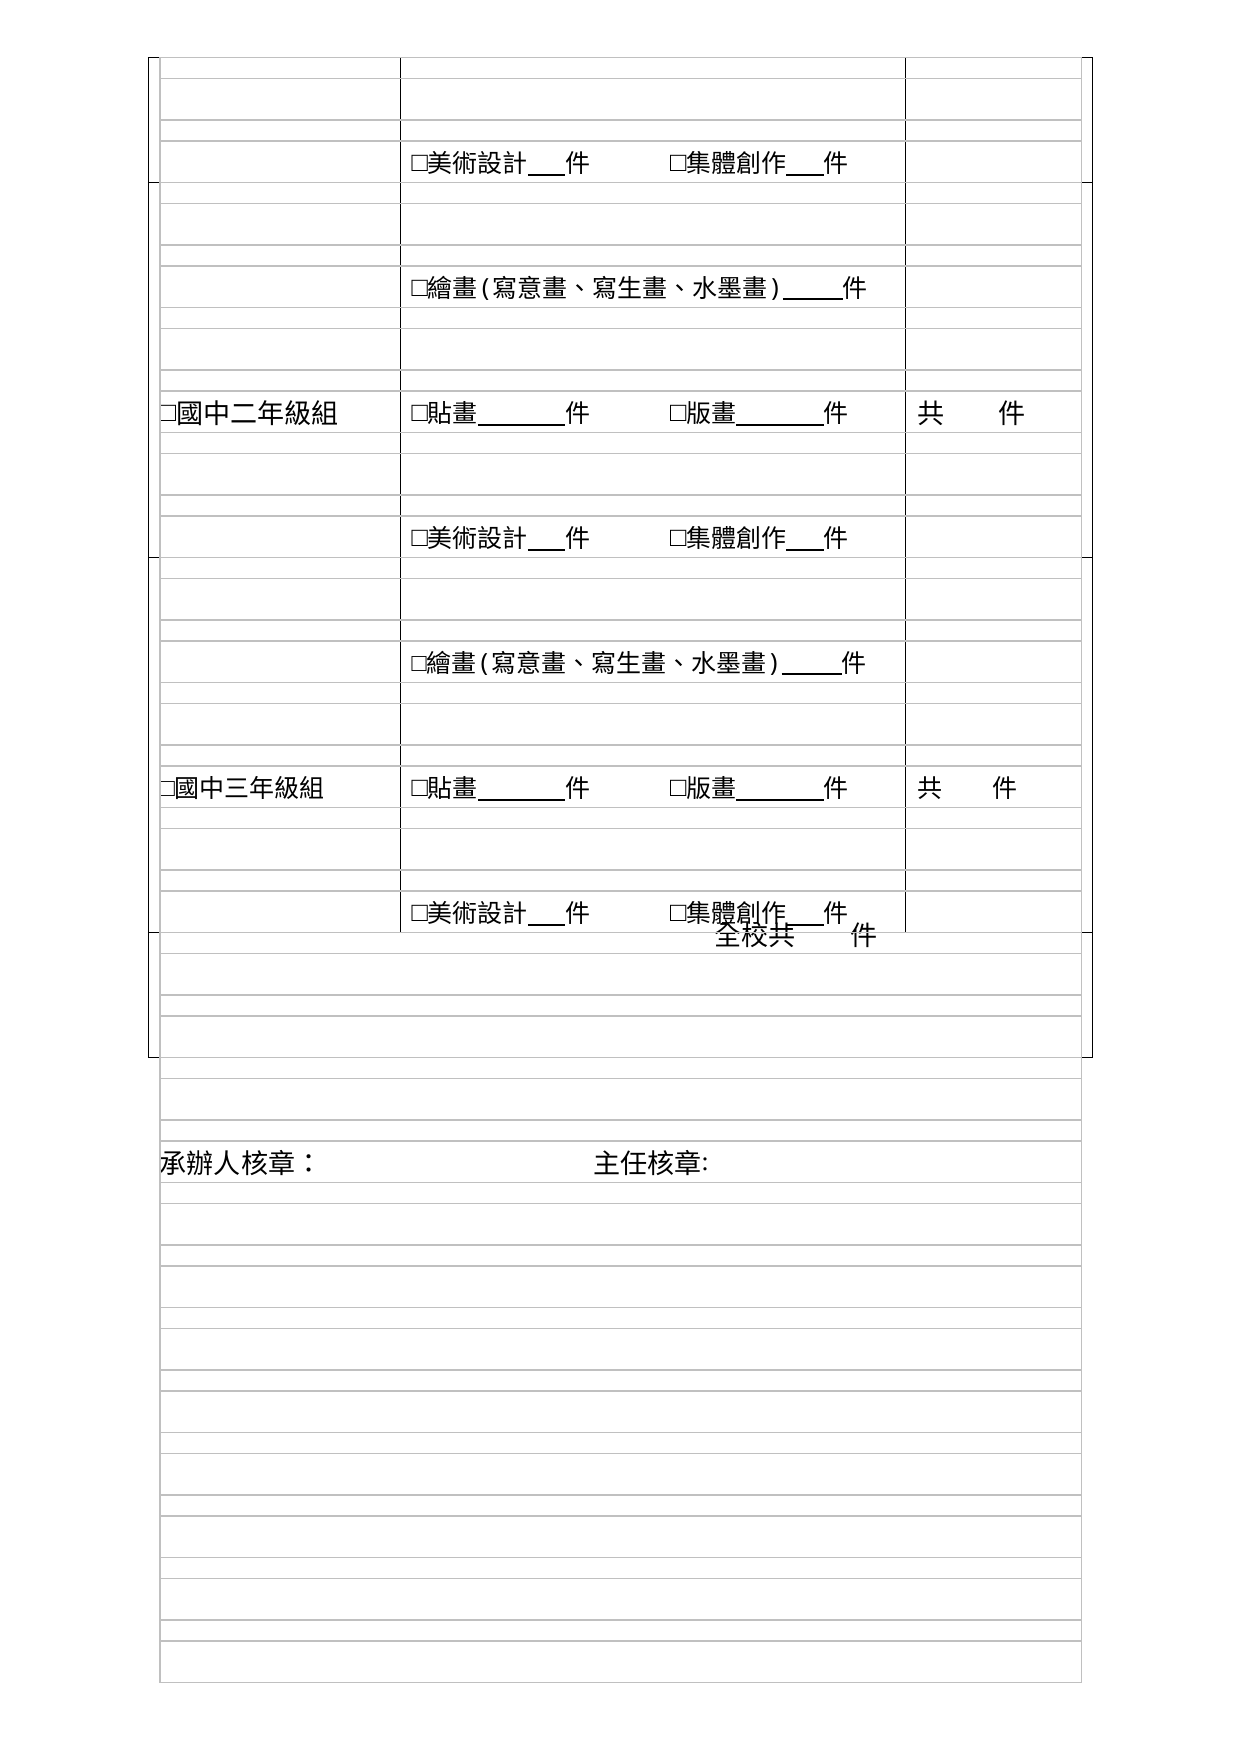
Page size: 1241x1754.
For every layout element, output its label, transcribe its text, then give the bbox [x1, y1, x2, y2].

table_cell [401, 329, 659, 369]
table_cell [161, 121, 400, 140]
table_cell [906, 892, 1081, 932]
table_cell [659, 308, 905, 328]
table_cell [906, 433, 1081, 453]
table_cell □美術設計 件 [401, 517, 659, 557]
table_cell [161, 933, 699, 953]
table_cell [906, 246, 1081, 265]
table_header [401, 621, 905, 640]
table_cell [161, 371, 400, 390]
table_cell [906, 183, 1081, 203]
table_cell [906, 746, 1081, 765]
table_cell [401, 746, 659, 765]
table_cell [906, 621, 1081, 640]
table_cell [401, 496, 659, 515]
table_cell [659, 746, 905, 765]
table_cell [161, 579, 400, 619]
table_cell [149, 558, 159, 932]
table_cell [906, 954, 1081, 994]
table_cell [161, 829, 400, 869]
table_cell 共 件 [906, 767, 1081, 807]
table_cell [161, 871, 400, 890]
table_cell [906, 79, 1081, 119]
table_header [401, 579, 905, 619]
text 承辦人核章： 主任核章: [161, 1142, 1081, 1182]
table_cell [401, 433, 659, 453]
table_cell □集體創作 件 [659, 142, 905, 182]
table_cell [659, 329, 905, 369]
table_cell [659, 121, 905, 140]
table_cell [906, 204, 1081, 244]
table_cell [1082, 558, 1092, 932]
table_cell [906, 142, 1081, 182]
table_header [401, 558, 905, 578]
table_cell [161, 496, 400, 515]
table_cell [161, 246, 400, 265]
table_cell [906, 683, 1081, 703]
table_cell [401, 829, 659, 869]
table_cell [659, 683, 905, 703]
table_cell [659, 371, 905, 390]
table_cell □國中二年級組 [161, 392, 400, 432]
table_cell [659, 829, 905, 869]
table_cell [161, 746, 400, 765]
table_cell [906, 267, 1081, 307]
table_header [401, 246, 905, 265]
table_cell □美術設計 件 [401, 142, 659, 182]
table_cell [906, 642, 1081, 682]
table_cell [906, 933, 1081, 953]
table_cell [161, 642, 400, 682]
table_cell [1082, 58, 1092, 182]
table_cell [906, 371, 1081, 390]
table_cell [659, 454, 905, 494]
table_cell [161, 329, 400, 369]
table_cell [906, 329, 1081, 369]
table_cell [401, 704, 659, 744]
table_cell [161, 704, 400, 744]
table_cell □國中三年級組 [161, 767, 400, 807]
table_cell [161, 79, 400, 119]
table_header [401, 183, 905, 203]
table_cell [401, 79, 659, 119]
table_cell [906, 454, 1081, 494]
table_cell [659, 496, 905, 515]
table_cell [401, 871, 659, 890]
table_cell [161, 996, 1081, 1015]
table_cell [401, 683, 659, 703]
table_cell [906, 58, 1081, 78]
table_cell [161, 308, 400, 328]
table_cell [906, 121, 1081, 140]
table_cell [906, 308, 1081, 328]
table_cell [161, 142, 400, 182]
text [161, 1121, 1081, 1140]
table_header □繪畫(寫意畫、寫生畫、水墨畫) 件 [401, 642, 905, 682]
table_cell [161, 58, 400, 78]
table_cell [1082, 933, 1092, 1057]
table_cell [906, 808, 1081, 828]
table_cell [161, 517, 400, 557]
table_cell [161, 454, 400, 494]
table_cell [149, 183, 159, 557]
table_cell [659, 79, 905, 119]
table_cell □美術設計 件 [401, 892, 659, 932]
table_cell [906, 579, 1081, 619]
table_cell [906, 829, 1081, 869]
table_cell □貼畫 件 [401, 392, 659, 432]
table_cell □版畫 件 [659, 767, 905, 807]
table_cell □貼畫 件 [401, 767, 659, 807]
table_cell [906, 704, 1081, 744]
table_cell [161, 808, 400, 828]
table_cell [401, 371, 659, 390]
table_cell [161, 621, 400, 640]
table_cell [659, 58, 905, 78]
table_cell [401, 58, 659, 78]
table_cell [906, 517, 1081, 557]
table_cell [401, 808, 659, 828]
table_cell [659, 871, 905, 890]
table_cell [401, 308, 659, 328]
table_cell □集體創作 件 [659, 892, 905, 932]
table_cell □集體創作 件 [659, 517, 905, 557]
table_cell [401, 121, 659, 140]
table_header □繪畫(寫意畫、寫生畫、水墨畫) 件 [401, 267, 905, 307]
table_cell [659, 433, 905, 453]
table_cell [149, 933, 159, 1057]
table_cell □版畫 件 [659, 392, 905, 432]
table_cell [161, 267, 400, 307]
table_cell [161, 683, 400, 703]
table_cell [906, 496, 1081, 515]
table_cell [659, 704, 905, 744]
table_cell [161, 892, 400, 932]
table_cell [161, 558, 400, 578]
table_header [401, 204, 905, 244]
table_cell [161, 433, 400, 453]
table_cell [161, 204, 400, 244]
table_cell [149, 58, 159, 182]
table_cell 共 件 [906, 392, 1081, 432]
table_cell [1082, 183, 1092, 557]
table_cell [401, 454, 659, 494]
table_cell [161, 954, 699, 994]
table_cell [161, 1017, 1081, 1057]
table_cell [906, 871, 1081, 890]
table_cell [659, 808, 905, 828]
table_cell [161, 183, 400, 203]
table_cell [906, 558, 1081, 578]
